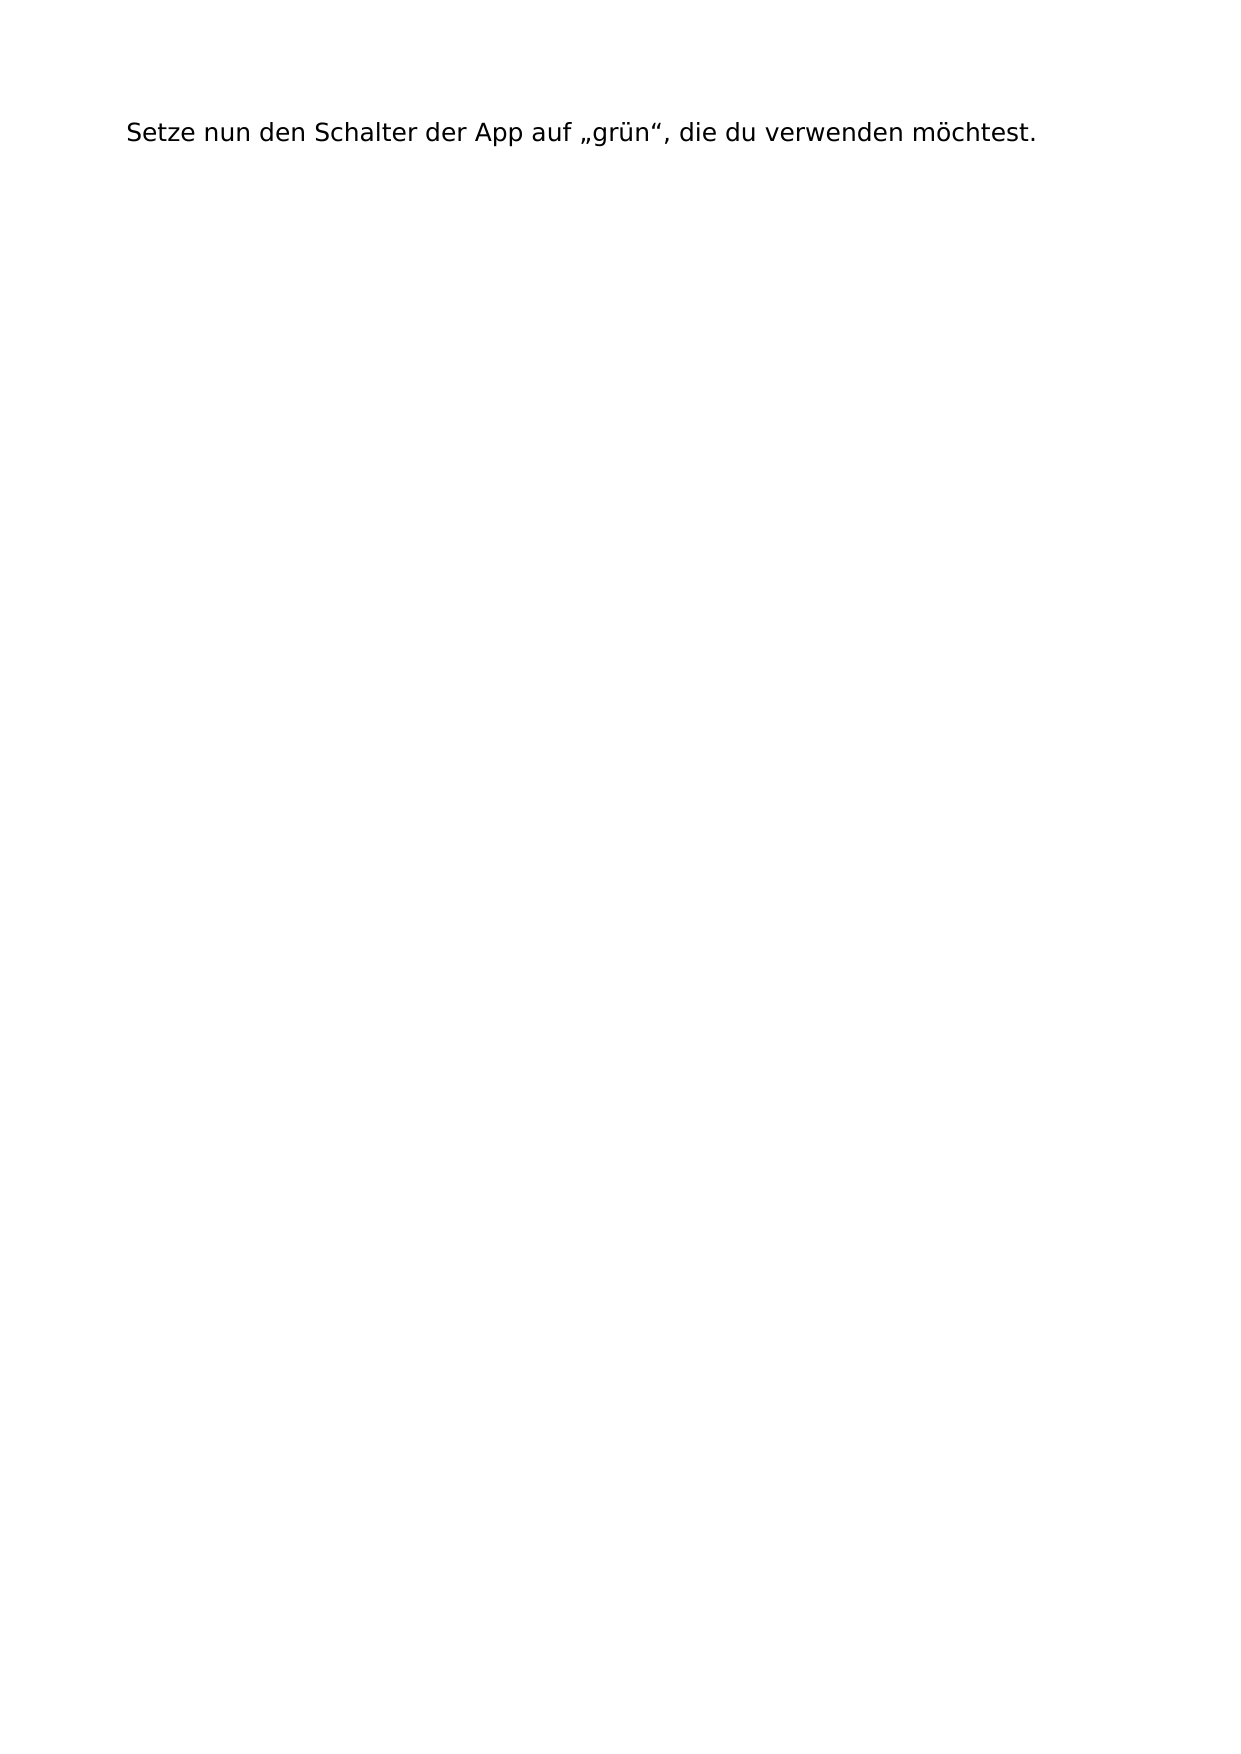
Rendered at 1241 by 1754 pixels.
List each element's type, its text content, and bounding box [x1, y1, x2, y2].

text Setze nun den Schalter der App auf „grün“, die du verwenden möchtest. [118, 118, 1122, 147]
